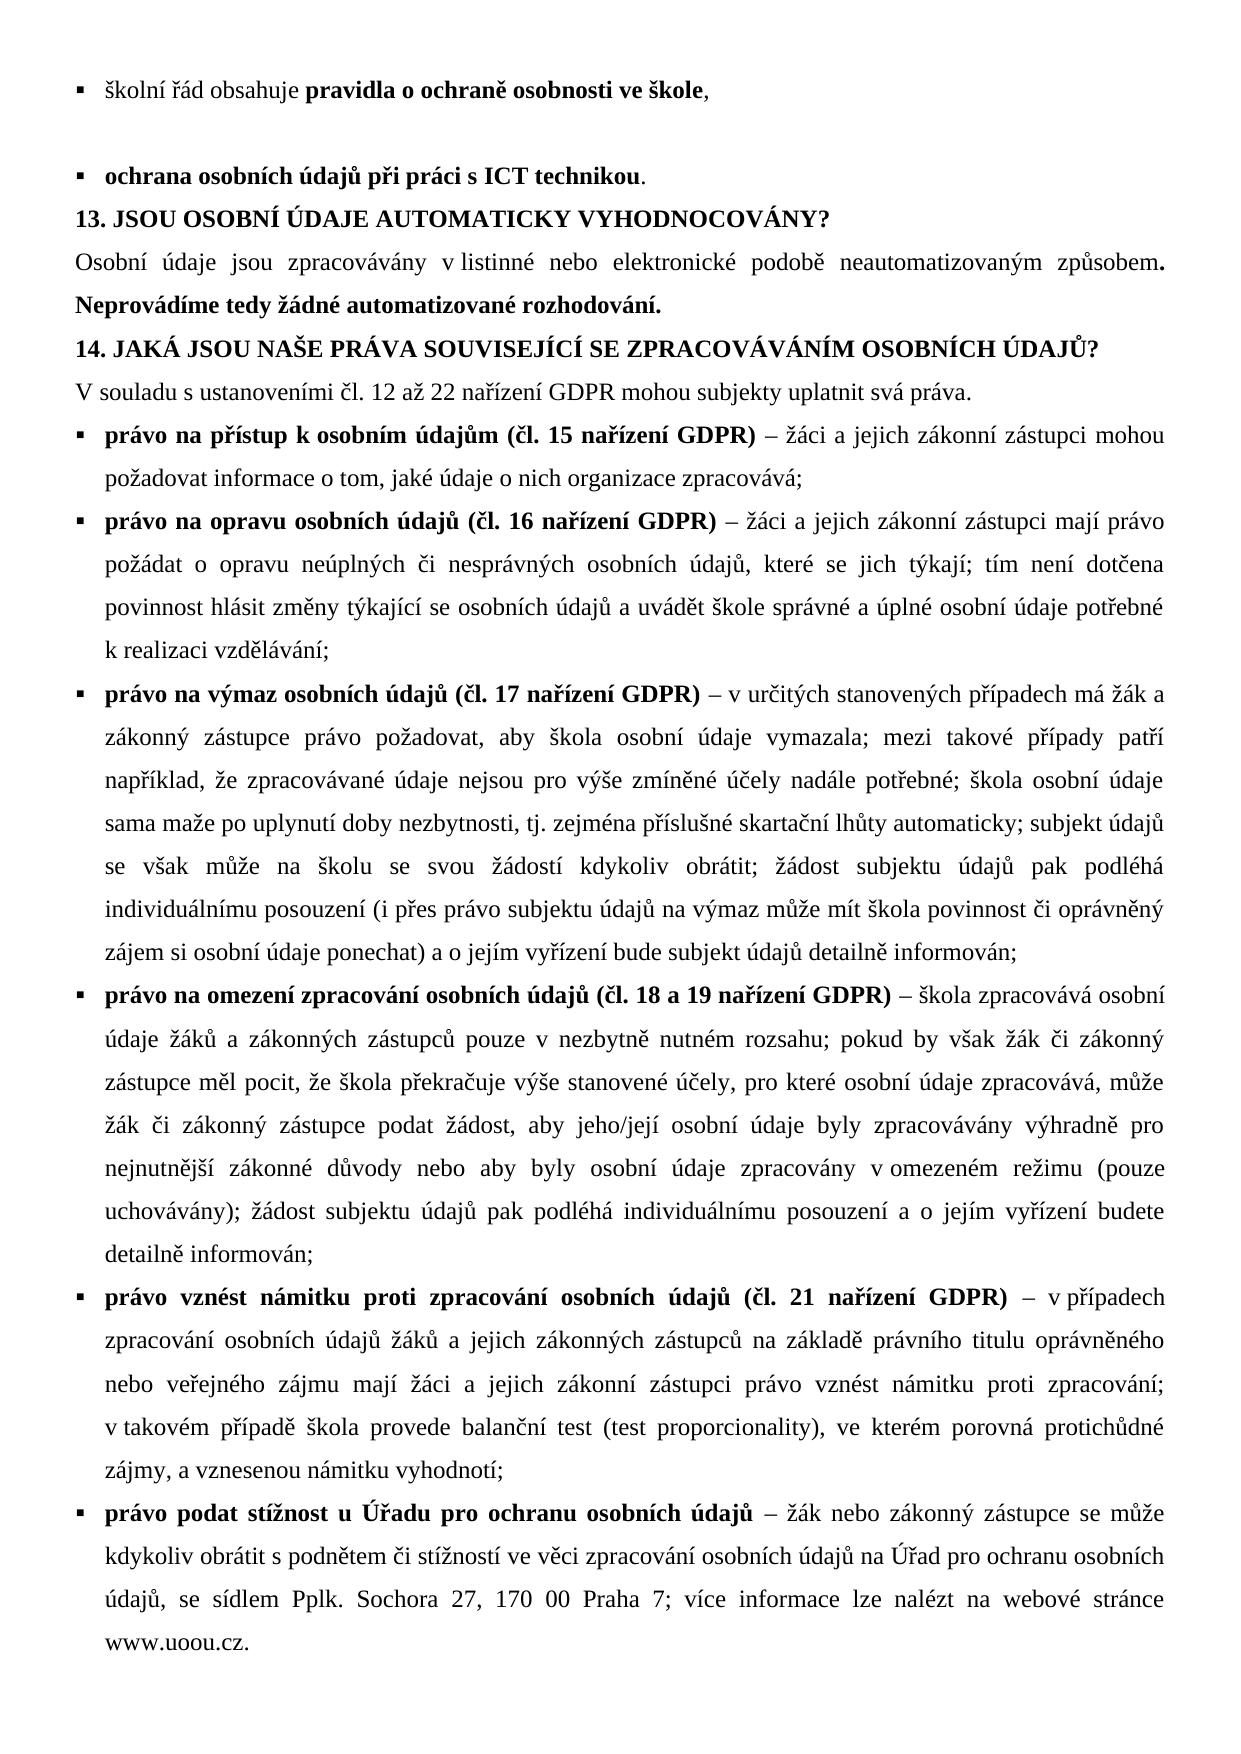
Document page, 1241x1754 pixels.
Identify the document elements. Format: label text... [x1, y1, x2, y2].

list právo na přístup k osobním údajům (čl. 15 nařízení GDPR) – žáci a jejich zákonní zástupci mohou požadovat informace o tom, jaké údaje o nich organizace zpracovává; [75, 420, 1165, 492]
text 13. JSOU OSOBNÍ ÚDAJE AUTOMATICKY VYHODNOCOVÁNY? [75, 204, 1165, 233]
list školní řád obsahuje pravidla o ochraně osobnosti ve škole, [75, 75, 1165, 104]
list právo vznést námitku proti zpracování osobních údajů (čl. 21 nařízení GDPR) – v případech zpracování osobních údajů žáků a jejich zákonných zástupců na základě právního titulu oprávněného nebo veřejného zájmu mají žáci a jejich zákonní zástupci právo vznést námitku proti zpracování; v takovém případě škola provede balanční test (test proporcionality), ve kterém porovná protichůdné zájmy, a vznesenou námitku vyhodnotí; [75, 1282, 1165, 1484]
text 14. JAKÁ JSOU NAŠE PRÁVA SOUVISEJÍCÍ SE ZPRACOVÁVÁNÍM OSOBNÍCH ÚDAJŮ? [75, 334, 1165, 362]
list právo na opravu osobních údajů (čl. 16 nařízení GDPR) – žáci a jejich zákonní zástupci mají právo požádat o opravu neúplných či nesprávných osobních údajů, které se jich týkají; tím není dotčena povinnost hlásit změny týkající se osobních údajů a uvádět škole správné a úplné osobní údaje potřebné k realizaci vzdělávání; [75, 506, 1165, 664]
list ochrana osobních údajů při práci s ICT technikou. [75, 161, 1165, 190]
text Osobní údaje jsou zpracovávány v listinné nebo elektronické podobě neautomatizovaným způsobem. Neprovádíme tedy žádné automatizované rozhodování. [75, 247, 1165, 319]
text V souladu s ustanoveními čl. 12 až 22 nařízení GDPR mohou subjekty uplatnit svá práva. [75, 377, 1165, 406]
list právo podat stížnost u Úřadu pro ochranu osobních údajů – žák nebo zákonný zástupce se může kdykoliv obrátit s podnětem či stížností ve věci zpracování osobních údajů na Úřad pro ochranu osobních údajů, se sídlem Pplk. Sochora 27, 170 00 Praha 7; více informace lze nalézt na webové stránce www.uoou.cz. [75, 1498, 1165, 1656]
list právo na omezení zpracování osobních údajů (čl. 18 a 19 nařízení GDPR) – škola zpracovává osobní údaje žáků a zákonných zástupců pouze v nezbytně nutném rozsahu; pokud by však žák či zákonný zástupce měl pocit, že škola překračuje výše stanovené účely, pro které osobní údaje zpracovává, může žák či zákonný zástupce podat žádost, aby jeho/její osobní údaje byly zpracovávány výhradně pro nejnutnější zákonné důvody nebo aby byly osobní údaje zpracovány v omezeném režimu (pouze uchovávány); žádost subjektu údajů pak podléhá individuálnímu posouzení a o jejím vyřízení budete detailně informován; [75, 981, 1165, 1268]
list právo na výmaz osobních údajů (čl. 17 nařízení GDPR) – v určitých stanovených případech má žák a zákonný zástupce právo požadovat, aby škola osobní údaje vymazala; mezi takové případy patří například, že zpracovávané údaje nejsou pro výše zmíněné účely nadále potřebné; škola osobní údaje sama maže po uplynutí doby nezbytnosti, tj. zejména příslušné skartační lhůty automaticky; subjekt údajů se však může na školu se svou žádostí kdykoliv obrátit; žádost subjektu údajů pak podléhá individuálnímu posouzení (i přes právo subjektu údajů na výmaz může mít škola povinnost či oprávněný zájem si osobní údaje ponechat) a o jejím vyřízení bude subjekt údajů detailně informován; [75, 679, 1165, 966]
